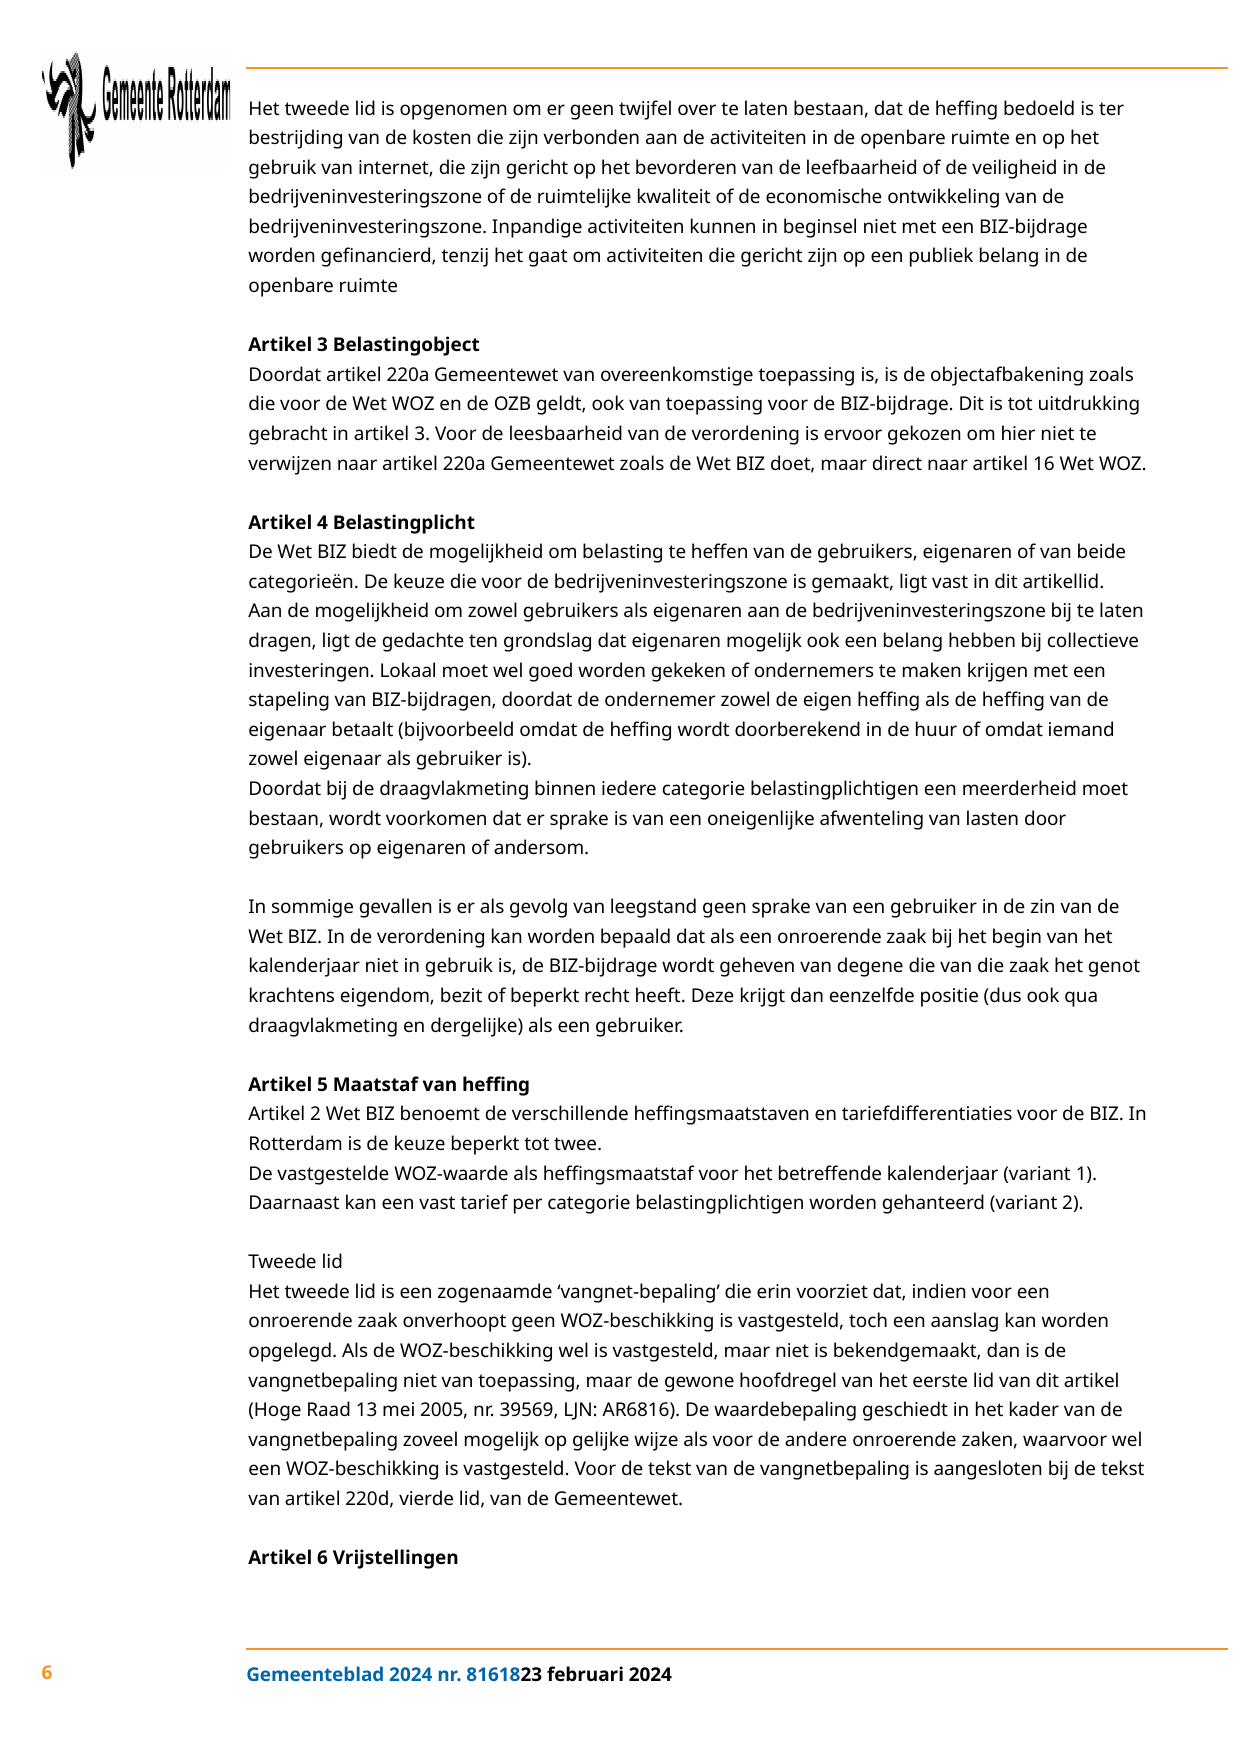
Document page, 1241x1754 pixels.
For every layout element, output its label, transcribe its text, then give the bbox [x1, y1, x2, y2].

text Artikel 3 Belastingobject [248, 331, 1152, 357]
text Artikel 2 Wet BIZ benoemt de verschillende heffingsmaatstaven en tariefdifferentiaties voor de BIZ. In Rotterdam is de keuze beperkt tot twee. [248, 1101, 1152, 1156]
text De vastgestelde WOZ-waarde als heffingsmaatstaf voor het betreffende kalenderjaar (variant 1). Daarnaast kan een vast tarief per categorie belastingplichtigen worden gehanteerd (variant 2). [248, 1160, 1152, 1215]
text Tweede lid [248, 1248, 1152, 1274]
picture [41, 47, 231, 172]
text Aan de mogelijkheid om zowel gebruikers als eigenaren aan de bedrijveninvesteringszone bij te laten dragen, ligt de gedachte ten grondslag dat eigenaren mogelijk ook een belang hebben bij collectieve investeringen. Lokaal moet wel goed worden gekeken of ondernemers te maken krijgen met een stapeling van BIZ-bijdragen, doordat de ondernemer zowel de eigen heffing als de heffing van de eigenaar betaalt (bijvoorbeeld omdat de heffing wordt doorberekend in de huur of omdat iemand zowel eigenaar als gebruiker is). [248, 598, 1152, 771]
text Doordat artikel 220a Gemeentewet van overeenkomstige toepassing is, is de objectafbakening zoals die voor de Wet WOZ en de OZB geldt, ook van toepassing voor de BIZ-bijdrage. Dit is tot uitdrukking gebracht in artikel 3. Voor de leesbaarheid van de verordening is ervoor gekozen om hier niet te verwijzen naar artikel 220a Gemeentewet zoals de Wet BIZ doet, maar direct naar artikel 16 Wet WOZ. [248, 361, 1152, 476]
text Het tweede lid is opgenomen om er geen twijfel over te laten bestaan, dat de heffing bedoeld is ter bestrijding van de kosten die zijn verbonden aan de activiteiten in de openbare ruimte en op het gebruik van internet, die zijn gericht op het bevorderen van de leefbaarheid of de veiligheid in de bedrijveninvesteringszone of de ruimtelijke kwaliteit of de economische ontwikkeling van de bedrijveninvesteringszone. Inpandige activiteiten kunnen in beginsel niet met een BIZ-bijdrage worden gefinancierd, tenzij het gaat om activiteiten die gericht zijn op een publiek belang in de openbare ruimte [248, 95, 1152, 298]
text In sommige gevallen is er als gevolg van leegstand geen sprake van een gebruiker in de zin van de Wet BIZ. In de verordening kan worden bepaald dat als een onroerende zaak bij het begin van het kalenderjaar niet in gebruik is, de BIZ-bijdrage wordt geheven van degene die van die zaak het genot krachtens eigendom, bezit of beperkt recht heeft. Deze krijgt dan eenzelfde positie (dus ook qua draagvlakmeting en dergelijke) als een gebruiker. [248, 893, 1152, 1038]
text Artikel 5 Maatstaf van heffing [248, 1071, 1152, 1097]
text Artikel 6 Vrijstellingen [248, 1544, 1152, 1570]
text De Wet BIZ biedt de mogelijkheid om belasting te heffen van de gebruikers, eigenaren of van beide categorieën. De keuze die voor de bedrijveninvesteringszone is gemaakt, ligt vast in dit artikellid. [248, 538, 1152, 594]
text Het tweede lid is een zogenaamde ‘vangnet-bepaling’ die erin voorziet dat, indien voor een onroerende zaak onverhoopt geen WOZ-beschikking is vastgesteld, toch een aanslag kan worden opgelegd. Als de WOZ-beschikking wel is vastgesteld, maar niet is bekendgemaakt, dan is de vangnetbepaling niet van toepassing, maar de gewone hoofdregel van het eerste lid van dit artikel (Hoge Raad 13 mei 2005, nr. 39569, LJN: AR6816). De waardebepaling geschiedt in het kader van de vangnetbepaling zoveel mogelijk op gelijke wijze als voor de andere onroerende zaken, waarvoor wel een WOZ-beschikking is vastgesteld. Voor de tekst van de vangnetbepaling is aangesloten bij de tekst van artikel 220d, vierde lid, van de Gemeentewet. [248, 1278, 1152, 1511]
text Doordat bij de draagvlakmeting binnen iedere categorie belastingplichtigen een meerderheid moet bestaan, wordt voorkomen dat er sprake is van een oneigenlijke afwenteling van lasten door gebruikers op eigenaren of andersom. [248, 775, 1152, 860]
text Artikel 4 Belastingplicht [248, 509, 1152, 535]
